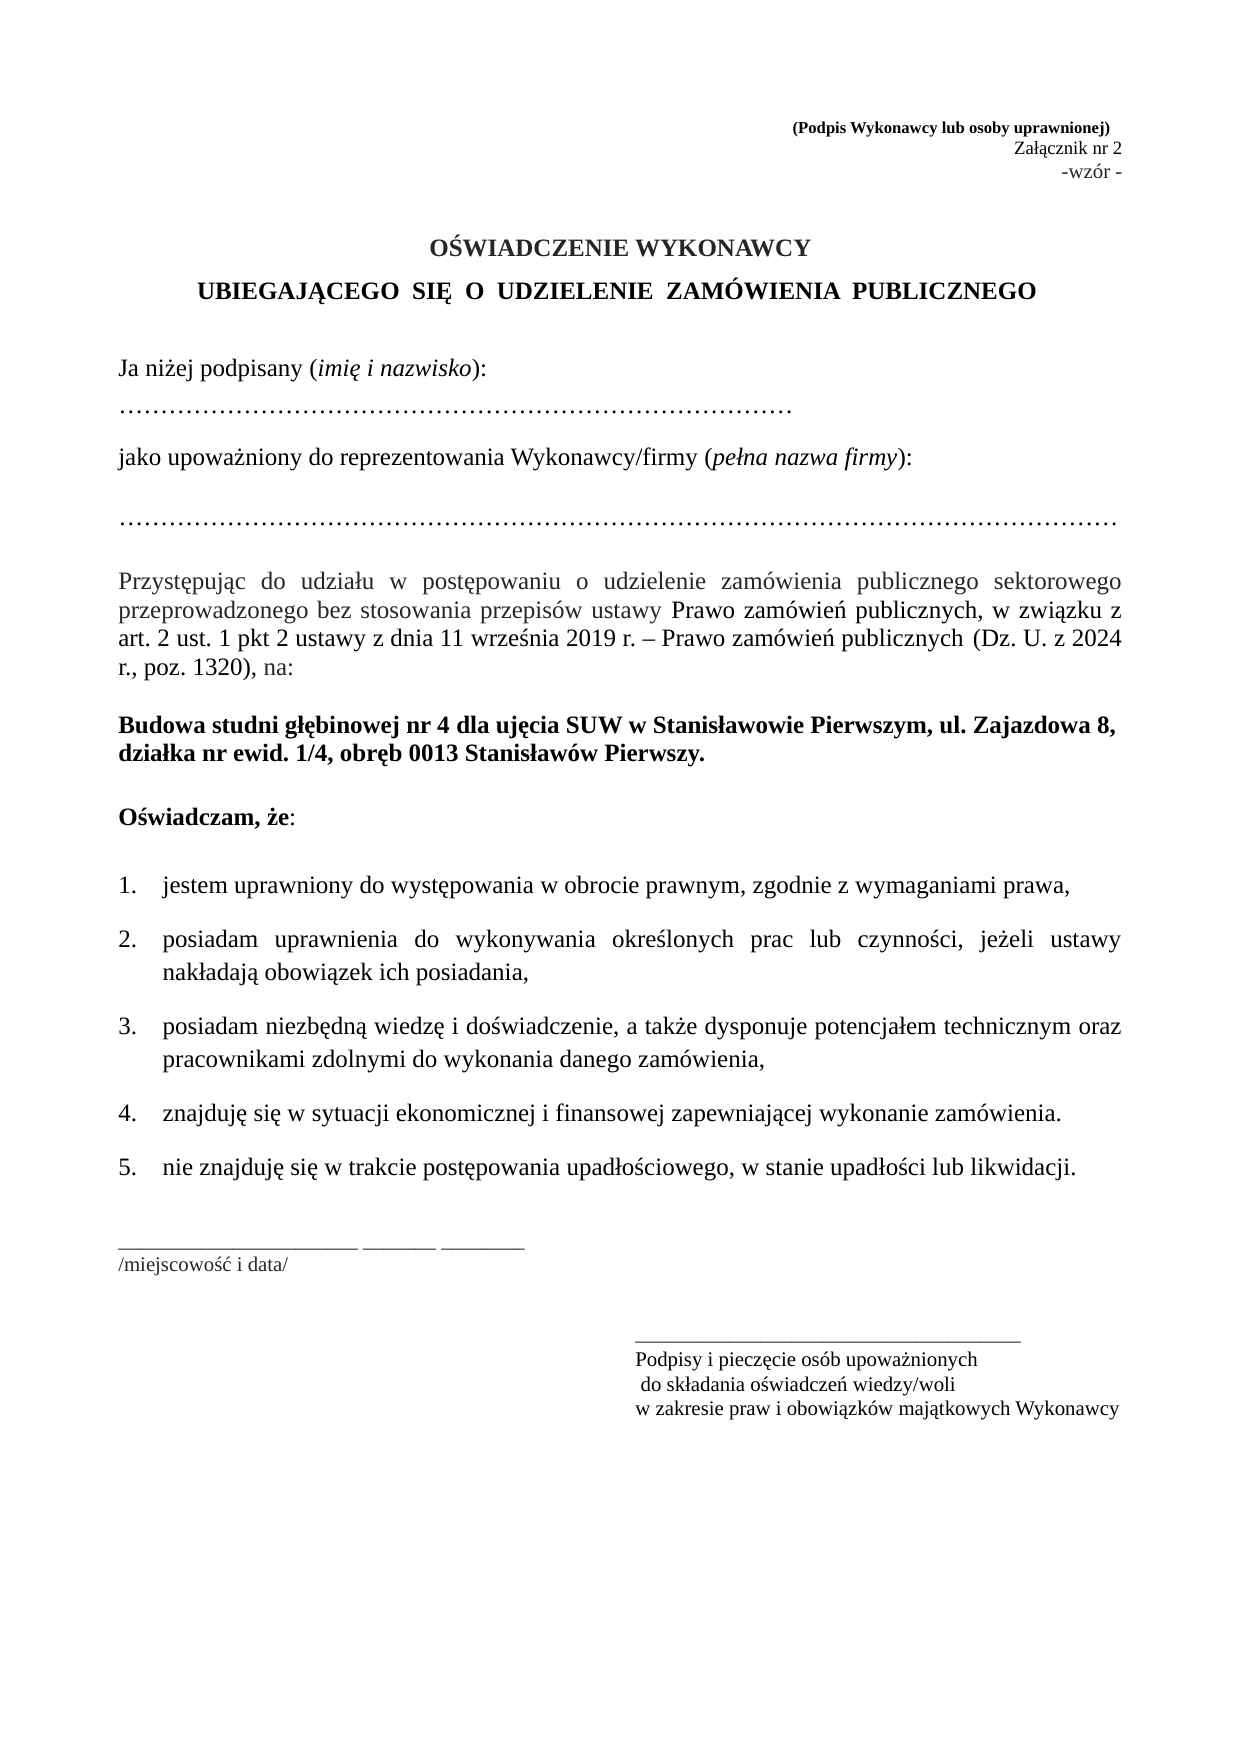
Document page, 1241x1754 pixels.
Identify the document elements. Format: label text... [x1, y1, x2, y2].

text OŚWIADCZENIE WYKONAWCY [118, 233, 1122, 262]
text Podpisy i pieczęcie osób upoważnionych [118, 1345, 1122, 1372]
list jestem uprawniony do występowania w obrocie prawnym, zgodnie z wymaganiami prawa, [118, 871, 1122, 899]
text jako upoważniony do reprezentowania Wykonawcy/firmy (pełna nazwa firmy): [118, 442, 1122, 471]
list nie znajduję się w trakcie postępowania upadłościowego, w stanie upadłości lub likwidacji. [118, 1152, 1122, 1181]
text (Podpis Wykonawcy lub osoby uprawnionej) [706, 118, 1122, 137]
list znajduję się w sytuacji ekonomicznej i finansowej zapewniającej wykonanie zamówienia. [118, 1098, 1122, 1127]
text Ja niżej podpisany (imię i nazwisko): ……………………………………………………………………… [118, 353, 1122, 419]
text Załącznik nr 2 [118, 137, 1122, 159]
text -wzór - [118, 159, 1122, 183]
text w zakresie praw i obowiązków majątkowych Wykonawcy [118, 1396, 1122, 1420]
text _______________________ _______ ________ [118, 1227, 1122, 1252]
list posiadam niezbędną wiedzę i doświadczenie, a także dysponuje potencjałem technicznym oraz pracownikami zdolnymi do wykonania danego zamówienia, [118, 1011, 1122, 1073]
subtitle Przystępując do udziału w postępowaniu o udzielenie zamówienia publicznego sektorowego przeprowadzonego bez stosowania przepisów ustawy Prawo zamówień publicznych, w związku z art. 2 ust. 1 pkt 2 ustawy z dnia 11 września 2019 r. – Prawo zamówień publicznych (Dz. U. z 2024 r., poz. 1320), na: [118, 566, 1122, 681]
text /miejscowość i data/ [118, 1252, 1122, 1276]
text ………………………………………………………………………………………………………… [118, 502, 1122, 531]
text do składania oświadczeń wiedzy/woli [118, 1372, 1122, 1396]
text Oświadczam, że: [118, 802, 1107, 830]
list posiadam uprawnienia do wykonywania określonych prac lub czynności, jeżeli ustawy nakładają obowiązek ich posiadania, [118, 924, 1122, 986]
text Budowa studni głębinowej nr 4 dla ujęcia SUW w Stanisławowie Pierwszym, ul. Zajazdowa 8, działka nr ewid. 1/4, obręb 0013 Stanisławów Pierwszy. [118, 710, 1122, 767]
text ubiegającego się o udzielenie zamówienia publicznego [118, 276, 1122, 305]
text _____________________________________ [118, 1321, 1122, 1345]
